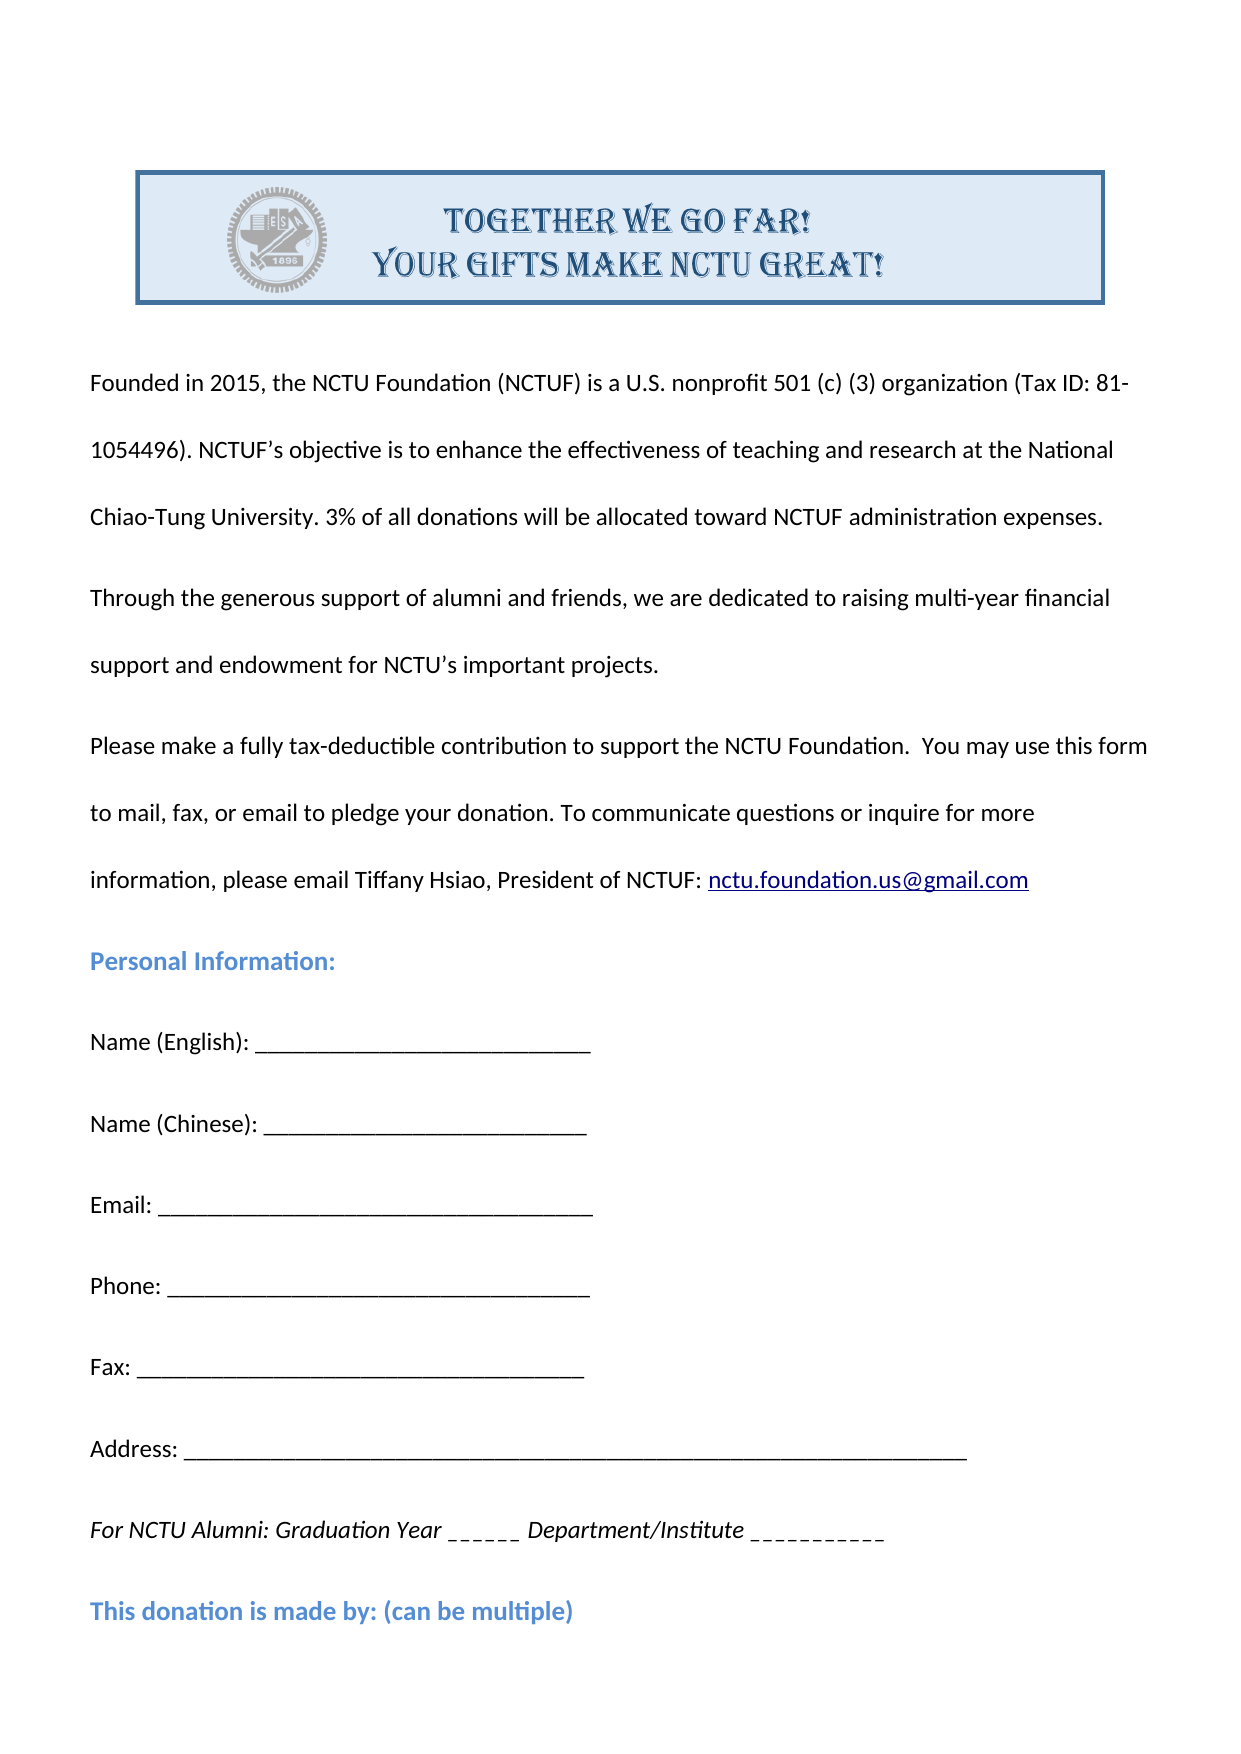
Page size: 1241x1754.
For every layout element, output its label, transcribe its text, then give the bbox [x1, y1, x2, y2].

text Fax: ____________________________________ [90, 1325, 1150, 1388]
text Email: ___________________________________ [90, 1163, 1150, 1225]
text Name (Chinese): __________________________ [90, 1081, 1150, 1144]
text For NCTU Alumni: Graduation Year ______ Department/Institute ___________ [90, 1488, 1150, 1550]
text This donation is made by: (can be multiple) [90, 1569, 1150, 1631]
text Please make a fully tax-deductible contribution to support the NCTU Foundation. You may use this form to mail, fax, or email to pledge your donation. To communicate questions or inquire for more information, please email Tiffany Hsiao, President of NCTUF: nctu.foundation.us@gmail.com [90, 704, 1150, 900]
text Name (English): ___________________________ [90, 1000, 1150, 1063]
text Phone: __________________________________ [90, 1244, 1150, 1306]
text Address: _______________________________________________________________ [90, 1406, 1150, 1469]
text Personal Information: [90, 919, 1150, 981]
text Founded in 2015, the NCTU Foundation (NCTUF) is a U.S. nonprofit 501 (c) (3) organization (Tax ID: 81-1054496). NCTUF’s objective is to enhance the effectiveness of teaching and research at the National Chiao-Tung University. 3% of all donations will be allocated toward NCTUF administration expenses. [90, 341, 1150, 537]
text Through the generous support of alumni and friends, we are dedicated to raising multi-year financial support and endowment for NCTU’s important projects. [90, 556, 1150, 685]
